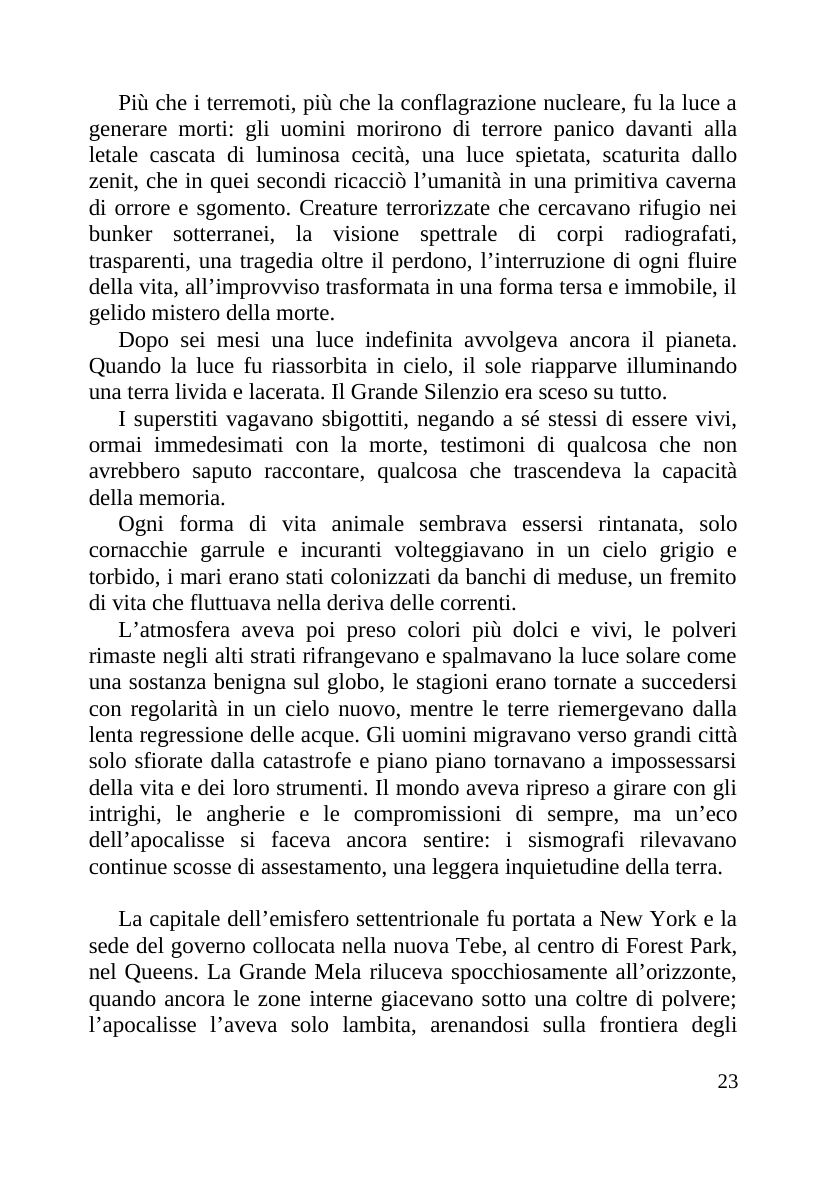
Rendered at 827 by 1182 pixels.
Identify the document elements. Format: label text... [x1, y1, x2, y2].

text La capitale dell’emisfero settentrionale fu portata a New York e la sede del governo collocata nella nuova Tebe, al centro di Forest Park, nel Queens. La Grande Mela riluceva spocchiosamente all’orizzonte, quando ancora le zone interne giacevano sotto una coltre di polvere; l’apocalisse l’aveva solo lambita, arenandosi sulla frontiera degli [88, 906, 738, 1037]
text Più che i terremoti, più che la conflagrazione nucleare, fu la luce a generare morti: gli uomini morirono di terrore panico davanti alla letale cascata di luminosa cecità, una luce spietata, scaturita dallo zenit, che in quei secondi ricacciò l’umanità in una primitiva caverna di orrore e sgomento. Creature terrorizzate che cercavano rifugio nei bunker sotterranei, la visione spettrale di corpi radiografati, trasparenti, una tragedia oltre il perdono, l’interruzione di ogni fluire della vita, all’improvviso trasformata in una forma tersa e immobile, il gelido mistero della morte. [88, 88, 738, 326]
text Ogni forma di vita animale sembrava essersi rintanata, solo cornacchie garrule e incuranti volteggiavano in un cielo grigio e torbido, i mari erano stati colonizzati da banchi di meduse, un fremito di vita che fluttuava nella deriva delle correnti. [88, 510, 738, 616]
text L’atmosfera aveva poi preso colori più dolci e vivi, le polveri rimaste negli alti strati rifrangevano e spalmavano la luce solare come una sostanza benigna sul globo, le stagioni erano tornate a succedersi con regolarità in un cielo nuovo, mentre le terre riemergevano dalla lenta regressione delle acque. Gli uomini migravano verso grandi città solo sfiorate dalla catastrofe e piano piano tornavano a impossessarsi della vita e dei loro strumenti. Il mondo aveva ripreso a girare con gli intrighi, le angherie e le compromissioni di sempre, ma un’eco dell’apocalisse si faceva ancora sentire: i sismografi rilevavano continue scosse di assestamento, una leggera inquietudine della terra. [88, 616, 738, 879]
text I superstiti vagavano sbigottiti, negando a sé stessi di essere vivi, ormai immedesimati con la morte, testimoni di qualcosa che non avrebbero saputo raccontare, qualcosa che trascendeva la capacità della memoria. [88, 405, 738, 510]
text Dopo sei mesi una luce indefinita avvolgeva ancora il pianeta. Quando la luce fu riassorbita in cielo, il sole riapparve illuminando una terra livida e lacerata. Il Grande Silenzio era sceso su tutto. [88, 326, 738, 405]
